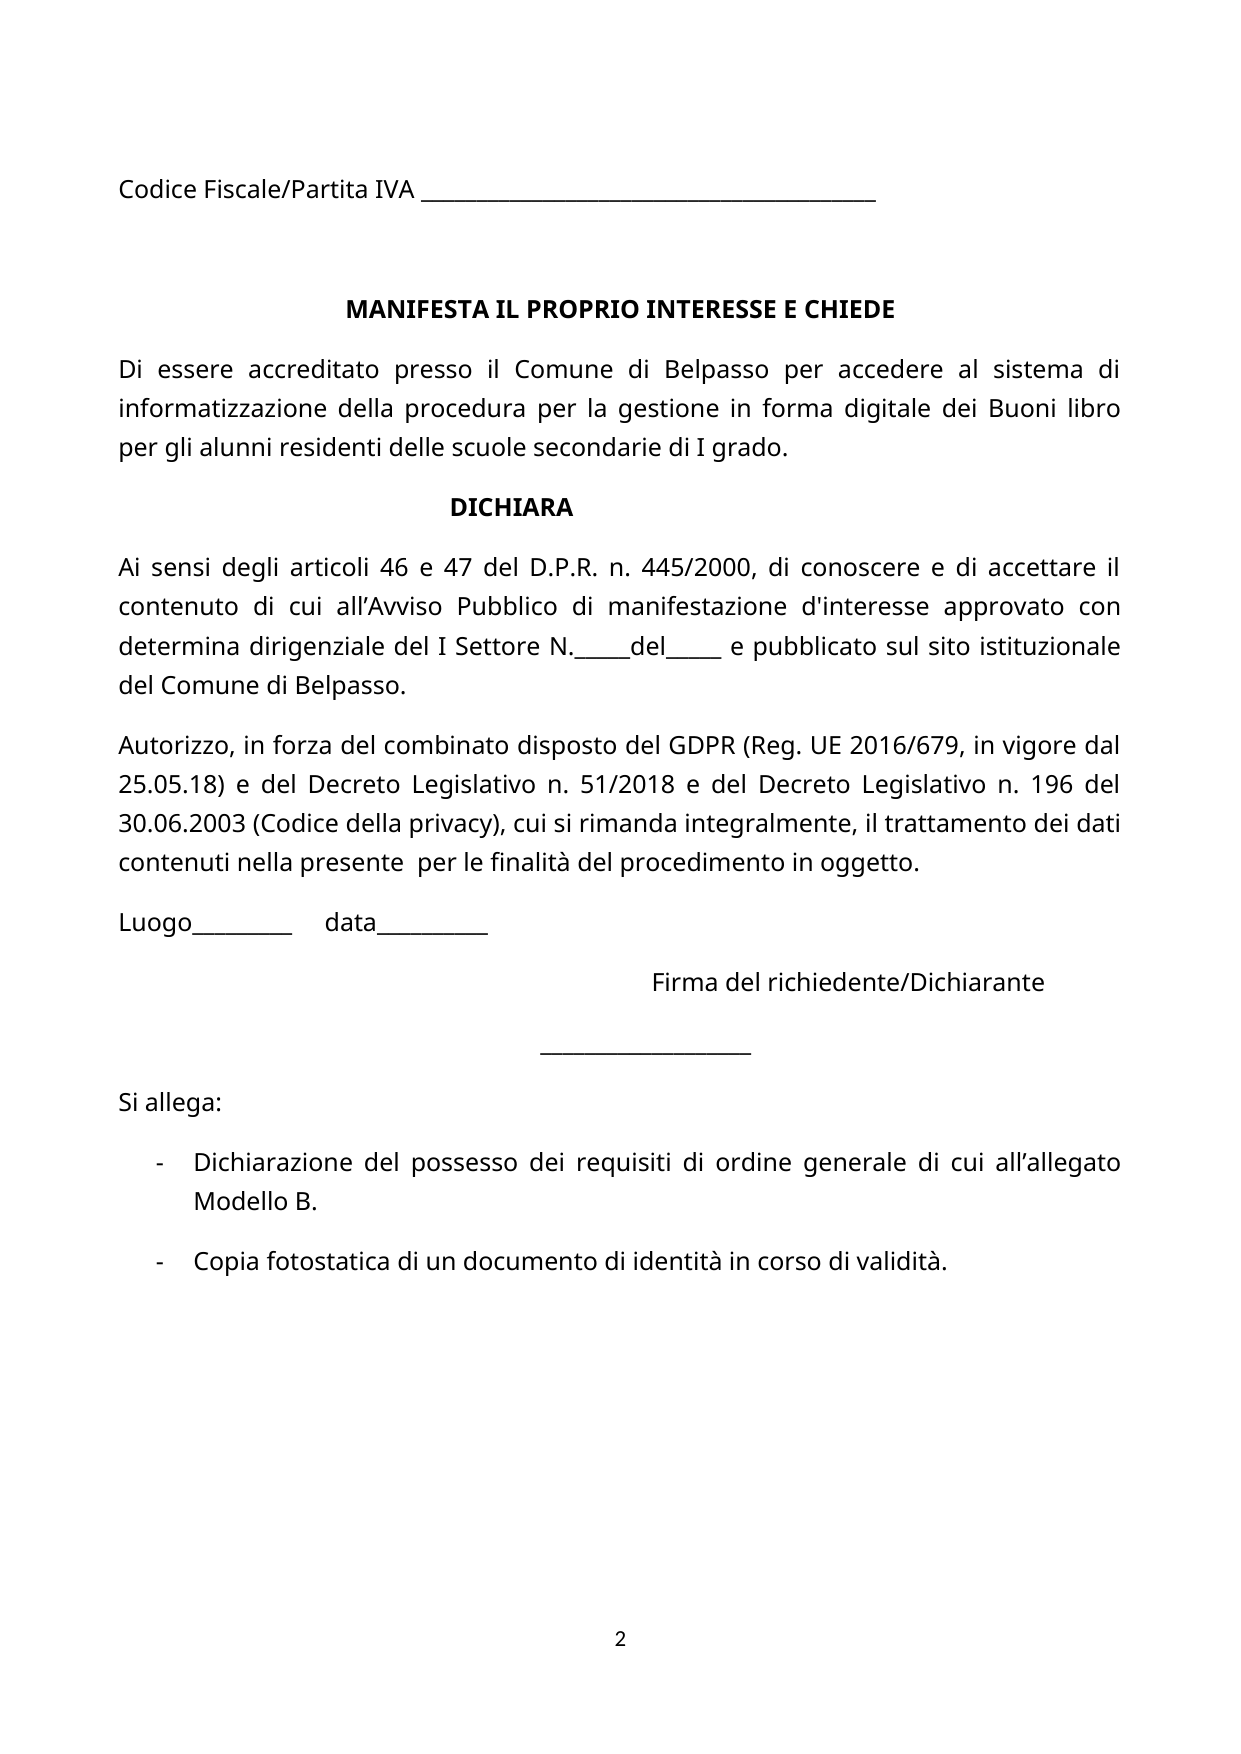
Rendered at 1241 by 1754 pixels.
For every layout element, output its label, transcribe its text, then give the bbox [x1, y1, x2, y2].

text DICHIARA [118, 490, 1122, 524]
text Autorizzo, in forza del combinato disposto del GDPR (Reg. UE 2016/679, in vigore dal 25.05.18) e del Decreto Legislativo n. 51/2018 e del Decreto Legislativo n. 196 del 30.06.2003 (Codice della privacy), cui si rimanda integralmente, il trattamento dei dati contenuti nella presente per le finalità del procedimento in oggetto. [118, 727, 1122, 879]
text Codice Fiscale/Partita IVA _________________________________________ [118, 171, 1122, 206]
text Si allega: [118, 1085, 1122, 1119]
text Ai sensi degli articoli 46 e 47 del D.P.R. n. 445/2000, di conoscere e di accettare il contenuto di cui all’Avviso Pubblico di manifestazione d'interesse approvato con determina dirigenziale del I Settore N._____del_____ e pubblicato sul sito istituzionale del Comune di Belpasso. [118, 550, 1122, 701]
list Copia fotostatica di un documento di identità in corso di validità. [156, 1244, 1122, 1278]
text Firma del richiedente/Dichiarante [118, 965, 1122, 999]
text ___________________ [118, 1025, 1122, 1059]
list Dichiarazione del possesso dei requisiti di ordine generale di cui all’allegato Modello B. [156, 1145, 1122, 1218]
text Di essere accreditato presso il Comune di Belpasso per accedere al sistema di informatizzazione della procedura per la gestione in forma digitale dei Buoni libro per gli alunni residenti delle scuole secondarie di I grado. [118, 351, 1122, 464]
text Luogo_________ data__________ [118, 905, 1122, 939]
text MANIFESTA IL PROPRIO INTERESSE E CHIEDE [118, 291, 1122, 326]
